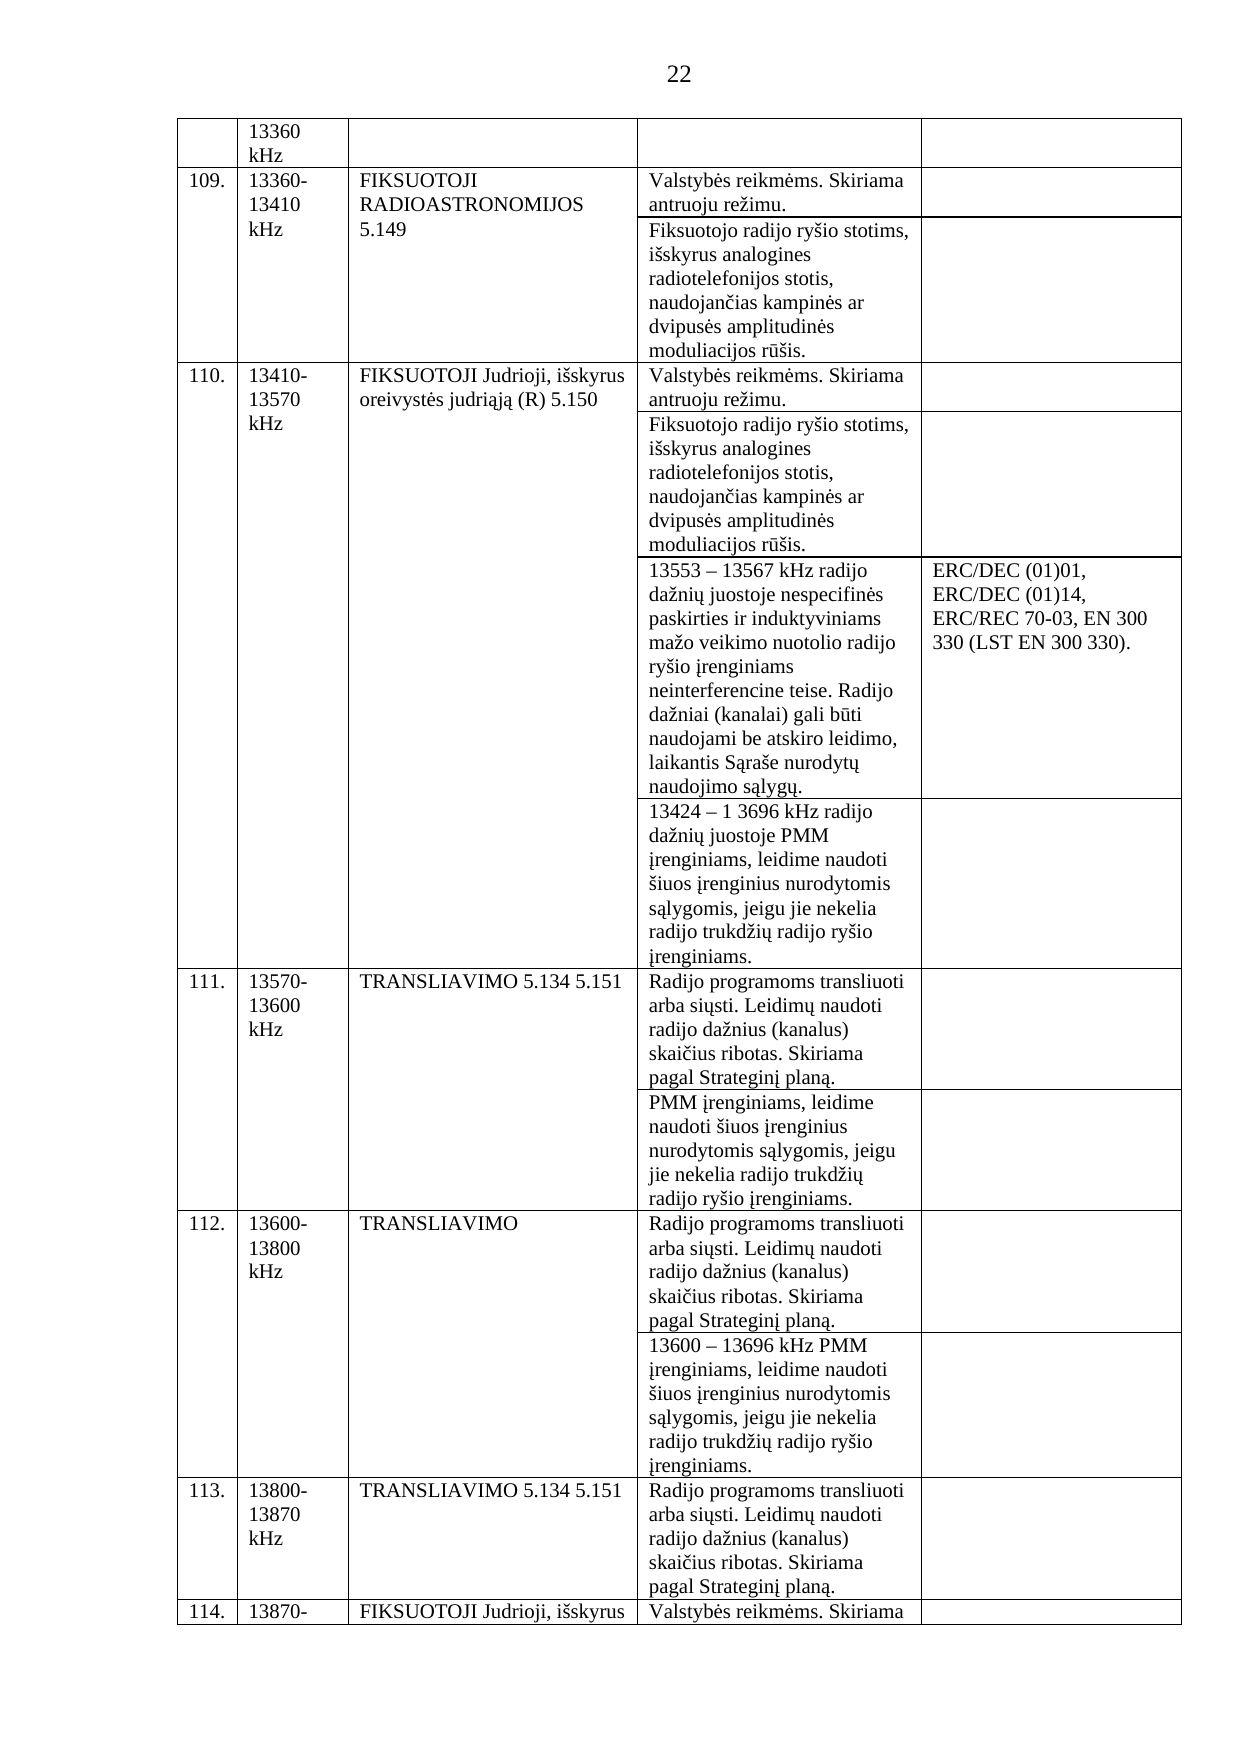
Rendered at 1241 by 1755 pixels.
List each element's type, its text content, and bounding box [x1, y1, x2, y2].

table_cell 13424 – 1 3696 kHz radijo dažnių juostoje PMM įrenginiams, leidime naudoti šiuos įrenginius nurodytomis sąlygomis, jeigu jie nekelia radijo trukdžių radijo ryšio įrenginiams. [638, 799, 921, 968]
table_cell Fiksuotojo radijo ryšio stotims, išskyrus analogines radiotelefonijos stotis, naudojančias kampinės ar dvipusės amplitudinės moduliacijos rūšis. [638, 412, 921, 556]
table_cell Valstybės reikmėms. Skiriama antruoju režimu. [638, 168, 921, 216]
table_cell 13360 kHz [238, 119, 348, 167]
table_cell 13600 – 13696 kHz PMM įrenginiams, leidime naudoti šiuos įrenginius nurodytomis sąlygomis, jeigu jie nekelia radijo trukdžių radijo ryšio įrenginiams. [638, 1333, 921, 1477]
table_cell TRANSLIAVIMO [349, 1211, 637, 1477]
table_cell [922, 799, 1181, 968]
table_cell [349, 119, 637, 167]
table_cell 13360- 13410 kHz [238, 168, 348, 362]
table_cell [922, 1090, 1181, 1210]
table_cell [922, 363, 1181, 411]
table_cell [178, 119, 237, 167]
table_cell Fiksuotojo radijo ryšio stotims, išskyrus analogines radiotelefonijos stotis, naudojančias kampinės ar dvipusės amplitudinės moduliacijos rūšis. [638, 218, 921, 362]
table_cell 114. [178, 1600, 237, 1623]
table_cell [922, 218, 1181, 362]
table_cell 13410- 13570 kHz [238, 363, 348, 968]
table_cell [922, 168, 1181, 216]
table_cell [922, 1478, 1181, 1598]
table_cell 113. [178, 1478, 237, 1598]
table_cell 109. [178, 168, 237, 362]
table_cell FIKSUOTOJI RADIOASTRONOMIJOS 5.149 [349, 168, 637, 362]
table_cell [922, 1600, 1181, 1623]
table_cell Valstybės reikmėms. Skiriama antruoju režimu. [638, 363, 921, 411]
table_cell [922, 1333, 1181, 1477]
table_cell Valstybės reikmėms. Skiriama [638, 1600, 921, 1623]
table_cell [922, 969, 1181, 1089]
table_cell TRANSLIAVIMO 5.134 5.151 [349, 1478, 637, 1598]
table_cell [638, 119, 921, 167]
table_cell PMM įrenginiams, leidime naudoti šiuos įrenginius nurodytomis sąlygomis, jeigu jie nekelia radijo trukdžių radijo ryšio įrenginiams. [638, 1090, 921, 1210]
table_cell Radijo programoms transliuoti arba siųsti. Leidimų naudoti radijo dažnius (kanalus) skaičius ribotas. Skiriama pagal Strateginį planą. [638, 969, 921, 1089]
table_cell [922, 412, 1181, 556]
table_cell [922, 119, 1181, 167]
table_cell FIKSUOTOJI Judrioji, išskyrus oreivystės judriąją (R) 5.150 [349, 363, 637, 968]
table_cell 13570- 13600 kHz [238, 969, 348, 1210]
table_cell 13870- [238, 1600, 348, 1623]
table_cell 13600- 13800 kHz [238, 1211, 348, 1477]
table_cell ERC/DEC (01)01, ERC/DEC (01)14, ERC/REC 70-03, EN 300 330 (LST EN 300 330). [922, 558, 1181, 798]
table_cell 13553 – 13567 kHz radijo dažnių juostoje nespecifinės paskirties ir induktyviniams mažo veikimo nuotolio radijo ryšio įrenginiams neinterferencine teise. Radijo dažniai (kanalai) gali būti naudojami be atskiro leidimo, laikantis Sąraše nurodytų naudojimo sąlygų. [638, 558, 921, 798]
table_cell 13800- 13870 kHz [238, 1478, 348, 1598]
table_cell 110. [178, 363, 237, 968]
table_cell Radijo programoms transliuoti arba siųsti. Leidimų naudoti radijo dažnius (kanalus) skaičius ribotas. Skiriama pagal Strateginį planą. [638, 1211, 921, 1332]
table_cell 111. [178, 969, 237, 1210]
table_cell FIKSUOTOJI Judrioji, išskyrus [349, 1600, 637, 1623]
table_cell [922, 1211, 1181, 1332]
table_cell Radijo programoms transliuoti arba siųsti. Leidimų naudoti radijo dažnius (kanalus) skaičius ribotas. Skiriama pagal Strateginį planą. [638, 1478, 921, 1598]
table_cell TRANSLIAVIMO 5.134 5.151 [349, 969, 637, 1210]
table_cell 112. [178, 1211, 237, 1477]
